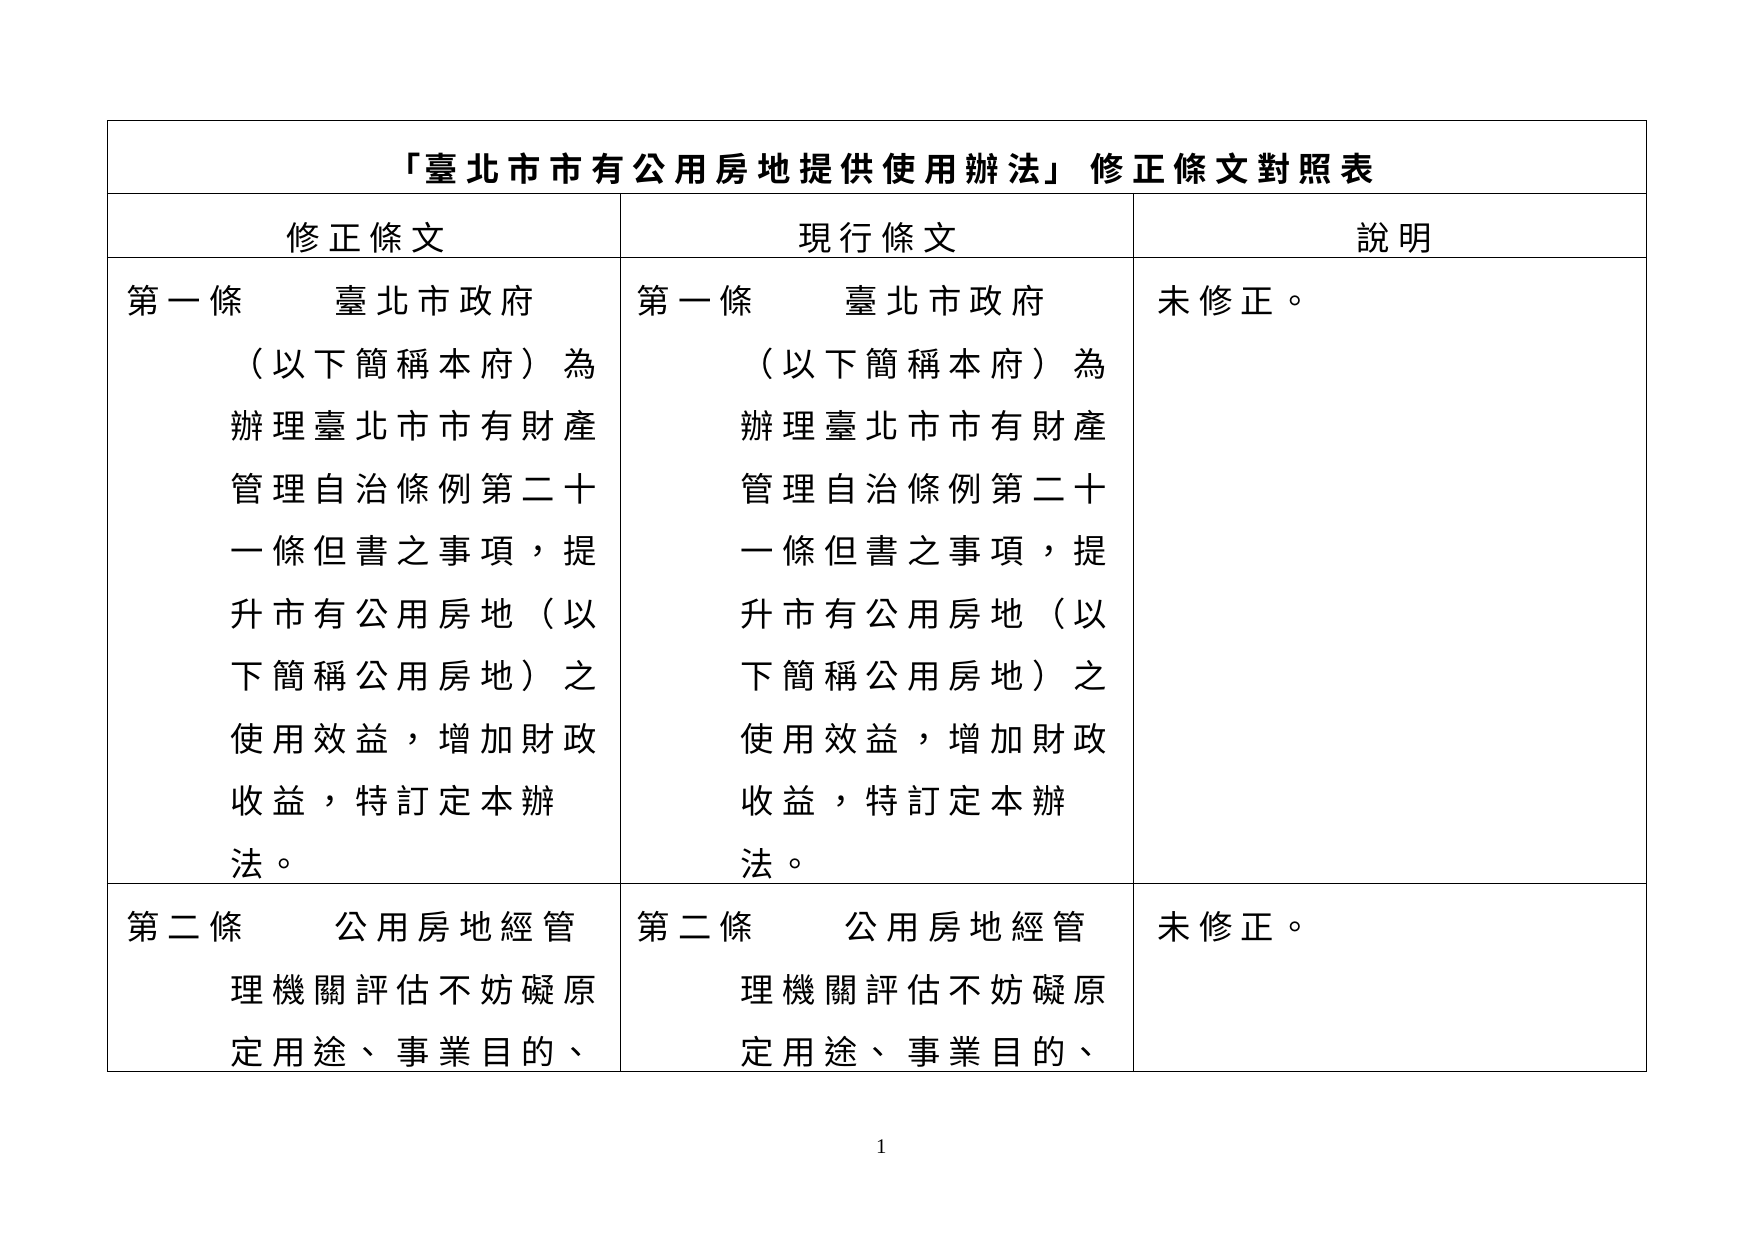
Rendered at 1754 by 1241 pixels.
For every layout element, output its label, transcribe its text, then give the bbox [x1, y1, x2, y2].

table_cell 未修正。 [1134, 258, 1646, 883]
table_cell 現行條文 [621, 194, 1133, 257]
table_header 「臺北市市有公用房地提供使用辦法」修正條文對照表 [108, 121, 1646, 193]
table_cell 修正條文 [108, 194, 620, 257]
table_cell 未修正。 [1134, 884, 1646, 1071]
table_cell 第二條 公用房地經管理機關評估不妨礙原定用途、事業目的、 [108, 884, 620, 1071]
table_cell 第二條 公用房地經管理機關評估不妨礙原定用途、事業目的、 [621, 884, 1133, 1071]
table_cell 說明 [1134, 194, 1646, 257]
table_cell 第一條 臺北市政府（以下簡稱本府）為辦理臺北市市有財產管理自治條例第二十一條但書之事項，提升市有公用房地（以下簡稱公用房地）之使用效益，增加財政收益，特訂定本辦法。 [621, 258, 1133, 883]
table_cell 第一條 臺北市政府（以下簡稱本府）為辦理臺北市市有財產管理自治條例第二十一條但書之事項，提升市有公用房地（以下簡稱公用房地）之使用效益，增加財政收益，特訂定本辦法。 [108, 258, 620, 883]
